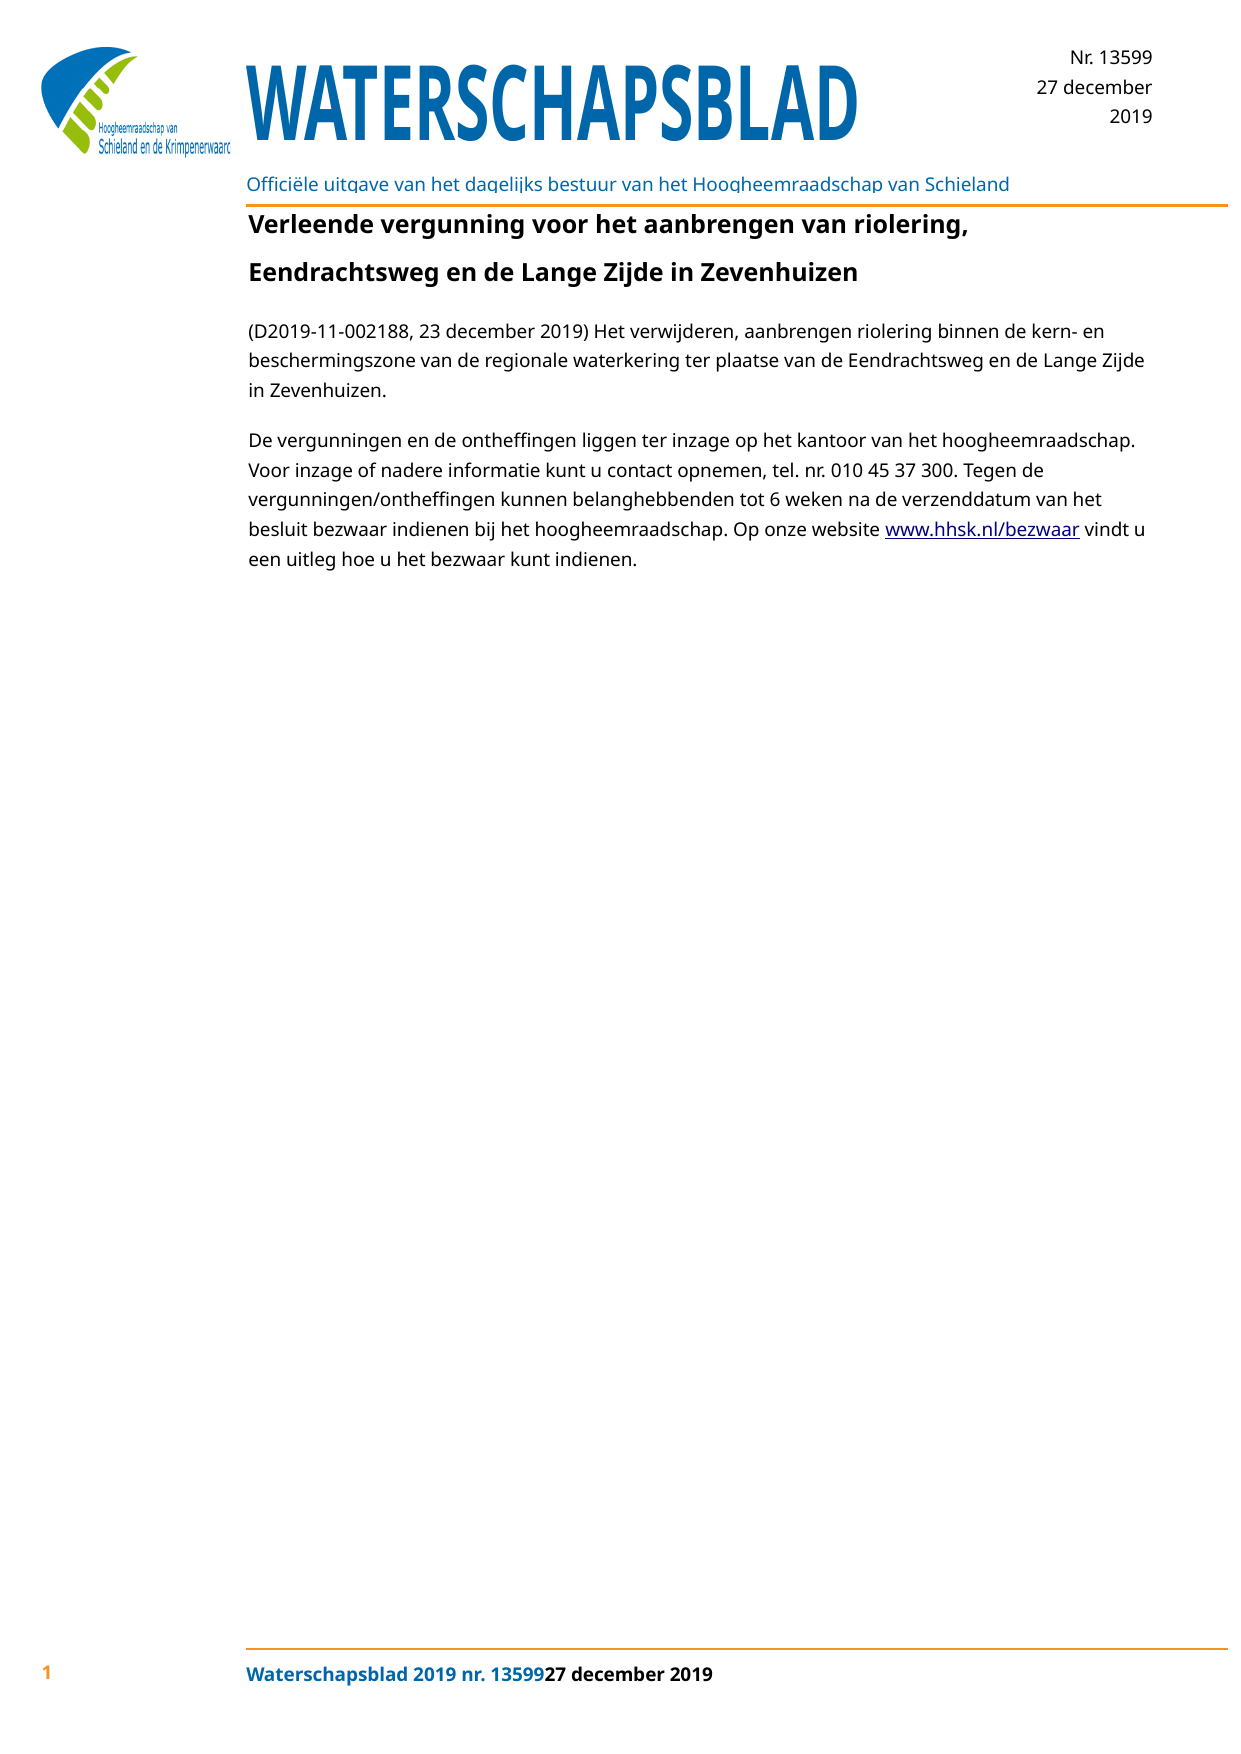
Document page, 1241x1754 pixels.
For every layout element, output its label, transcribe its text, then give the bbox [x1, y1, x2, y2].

picture [41, 47, 231, 172]
text (D2019-11-002188, 23 december 2019) Het verwijderen, aanbrengen riolering binnen de kern- en beschermingszone van de regionale waterkering ter plaatse van de Eendrachtsweg en de Lange Zijde in Zevenhuizen. [248, 318, 1152, 403]
text Verleende vergunning voor het aanbrengen van riolering, Eendrachtsweg en de Lange Zijde in Zevenhuizen [248, 207, 1152, 288]
text De vergunningen en de ontheffingen liggen ter inzage op het kantoor van het hoogheemraadschap. Voor inzage of nadere informatie kunt u contact opnemen, tel. nr. 010 45 37 300. Tegen de vergunningen/ontheffingen kunnen belanghebbenden tot 6 weken na de verzenddatum van het besluit bezwaar indienen bij het hoogheemraadschap. Op onze website www.hhsk.nl/bezwaar vindt u een uitleg hoe u het bezwaar kunt indienen. [248, 427, 1152, 572]
